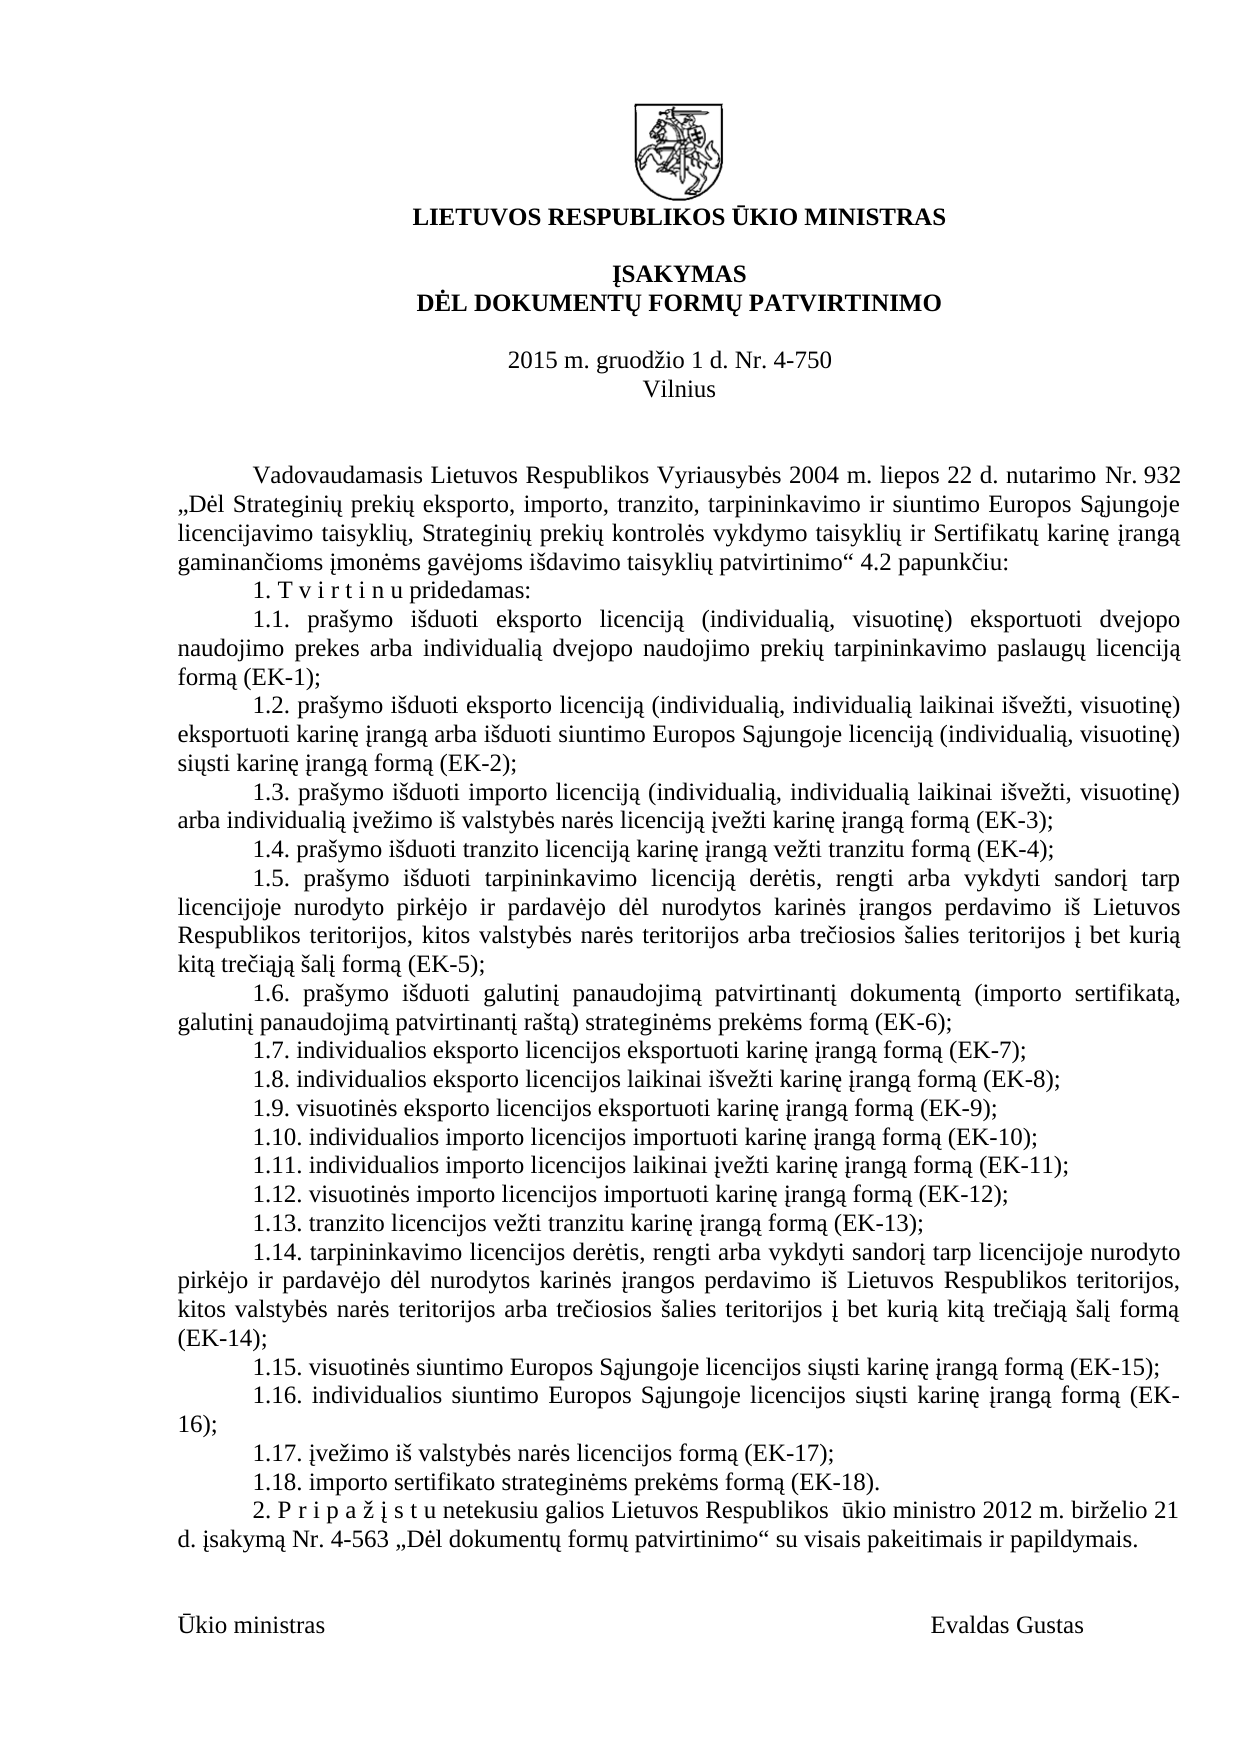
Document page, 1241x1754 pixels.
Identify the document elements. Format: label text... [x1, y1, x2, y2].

text 1.16. individualios siuntimo Europos Sąjungoje licencijos siųsti karinę įrangą formą (EK-16); [177, 1381, 1181, 1438]
text 1. T v i r t i n u pridedamas: [177, 576, 1181, 604]
text 1.5. prašymo išduoti tarpininkavimo licenciją derėtis, rengti arba vykdyti sandorį tarp licencijoje nurodyto pirkėjo ir pardavėjo dėl nurodytos karinės įrangos perdavimo iš Lietuvos Respublikos teritorijos, kitos valstybės narės teritorijos arba trečiosios šalies teritorijos į bet kurią kitą trečiąją šalį formą (EK-5); [177, 863, 1181, 978]
text Vadovaudamasis Lietuvos Respublikos Vyriausybės 2004 m. liepos 22 d. nutarimo Nr. 932 „Dėl Strateginių prekių eksporto, importo, tranzito, tarpininkavimo ir siuntimo Europos Sąjungoje licencijavimo taisyklių, Strateginių prekių kontrolės vykdymo taisyklių ir Sertifikatų karinę įrangą gaminančioms įmonėms gavėjoms išdavimo taisyklių patvirtinimo“ 4.2 papunkčiu: [177, 461, 1181, 576]
text 1.2. prašymo išduoti eksporto licenciją (individualią, individualią laikinai išvežti, visuotinę) eksportuoti karinę įrangą arba išduoti siuntimo Europos Sąjungoje licenciją (individualią, visuotinę) siųsti karinę įrangą formą (EK-2); [177, 691, 1181, 777]
text 1.1. prašymo išduoti eksporto licenciją (individualią, visuotinę) eksportuoti dvejopo naudojimo prekes arba individualią dvejopo naudojimo prekių tarpininkavimo paslaugų licenciją formą (EK-1); [177, 604, 1181, 691]
text įsakymas [177, 259, 1181, 288]
text Dėl dokumentų formų pATVIRTINIMO [177, 288, 1181, 317]
text 2. P r i p a ž į s t u netekusiu galios Lietuvos Respublikos ūkio ministro 2012 m. birželio 21 d. įsakymą Nr. 4-563 „Dėl dokumentų formų patvirtinimo“ su visais pakeitimais ir papildymais. [177, 1496, 1181, 1553]
text Vilnius [177, 374, 1181, 403]
text Ūkio ministras Evaldas Gustas [177, 1611, 1181, 1639]
text 1.11. individualios importo licencijos laikinai įvežti karinę įrangą formą (EK-11); [177, 1151, 1181, 1179]
text 1.14. tarpininkavimo licencijos derėtis, rengti arba vykdyti sandorį tarp licencijoje nurodyto pirkėjo ir pardavėjo dėl nurodytos karinės įrangos perdavimo iš Lietuvos Respublikos teritorijos, kitos valstybės narės teritorijos arba trečiosios šalies teritorijos į bet kurią kitą trečiąją šalį formą (EK-14); [177, 1237, 1181, 1352]
text 1.9. visuotinės eksporto licencijos eksportuoti karinę įrangą formą (EK-9); [177, 1093, 1181, 1122]
text 1.15. visuotinės siuntimo Europos Sąjungoje licencijos siųsti karinę įrangą formą (EK-15); [177, 1352, 1181, 1381]
text 1.10. individualios importo licencijos importuoti karinę įrangą formą (EK-10); [177, 1122, 1181, 1151]
text 1.4. prašymo išduoti tranzito licenciją karinę įrangą vežti tranzitu formą (EK-4); [177, 834, 1181, 863]
text 1.12. visuotinės importo licencijos importuoti karinę įrangą formą (EK-12); [177, 1179, 1181, 1208]
text 1.8. individualios eksporto licencijos laikinai išvežti karinę įrangą formą (EK-8); [177, 1064, 1181, 1093]
text 1.17. įvežimo iš valstybės narės licencijos formą (EK-17); [177, 1438, 1181, 1467]
text 1.13. tranzito licencijos vežti tranzitu karinę įrangą formą (EK-13); [177, 1208, 1181, 1237]
text 1.6. prašymo išduoti galutinį panaudojimą patvirtinantį dokumentą (importo sertifikatą, galutinį panaudojimą patvirtinantį raštą) strateginėms prekėms formą (EK-6); [177, 978, 1181, 1036]
text LIETUVOS RESPUBLIKOS ŪKIO MINISTRAS [177, 202, 1181, 231]
text 2015 m. gruodžio 1 d. Nr. 4-750 [177, 346, 1181, 374]
text 1.18. importo sertifikato strateginėms prekėms formą (EK-18). [177, 1467, 1181, 1496]
text 1.3. prašymo išduoti importo licenciją (individualią, individualią laikinai išvežti, visuotinę) arba individualią įvežimo iš valstybės narės licenciją įvežti karinę įrangą formą (EK-3); [177, 777, 1181, 834]
text 1.7. individualios eksporto licencijos eksportuoti karinę įrangą formą (EK-7); [177, 1036, 1181, 1064]
